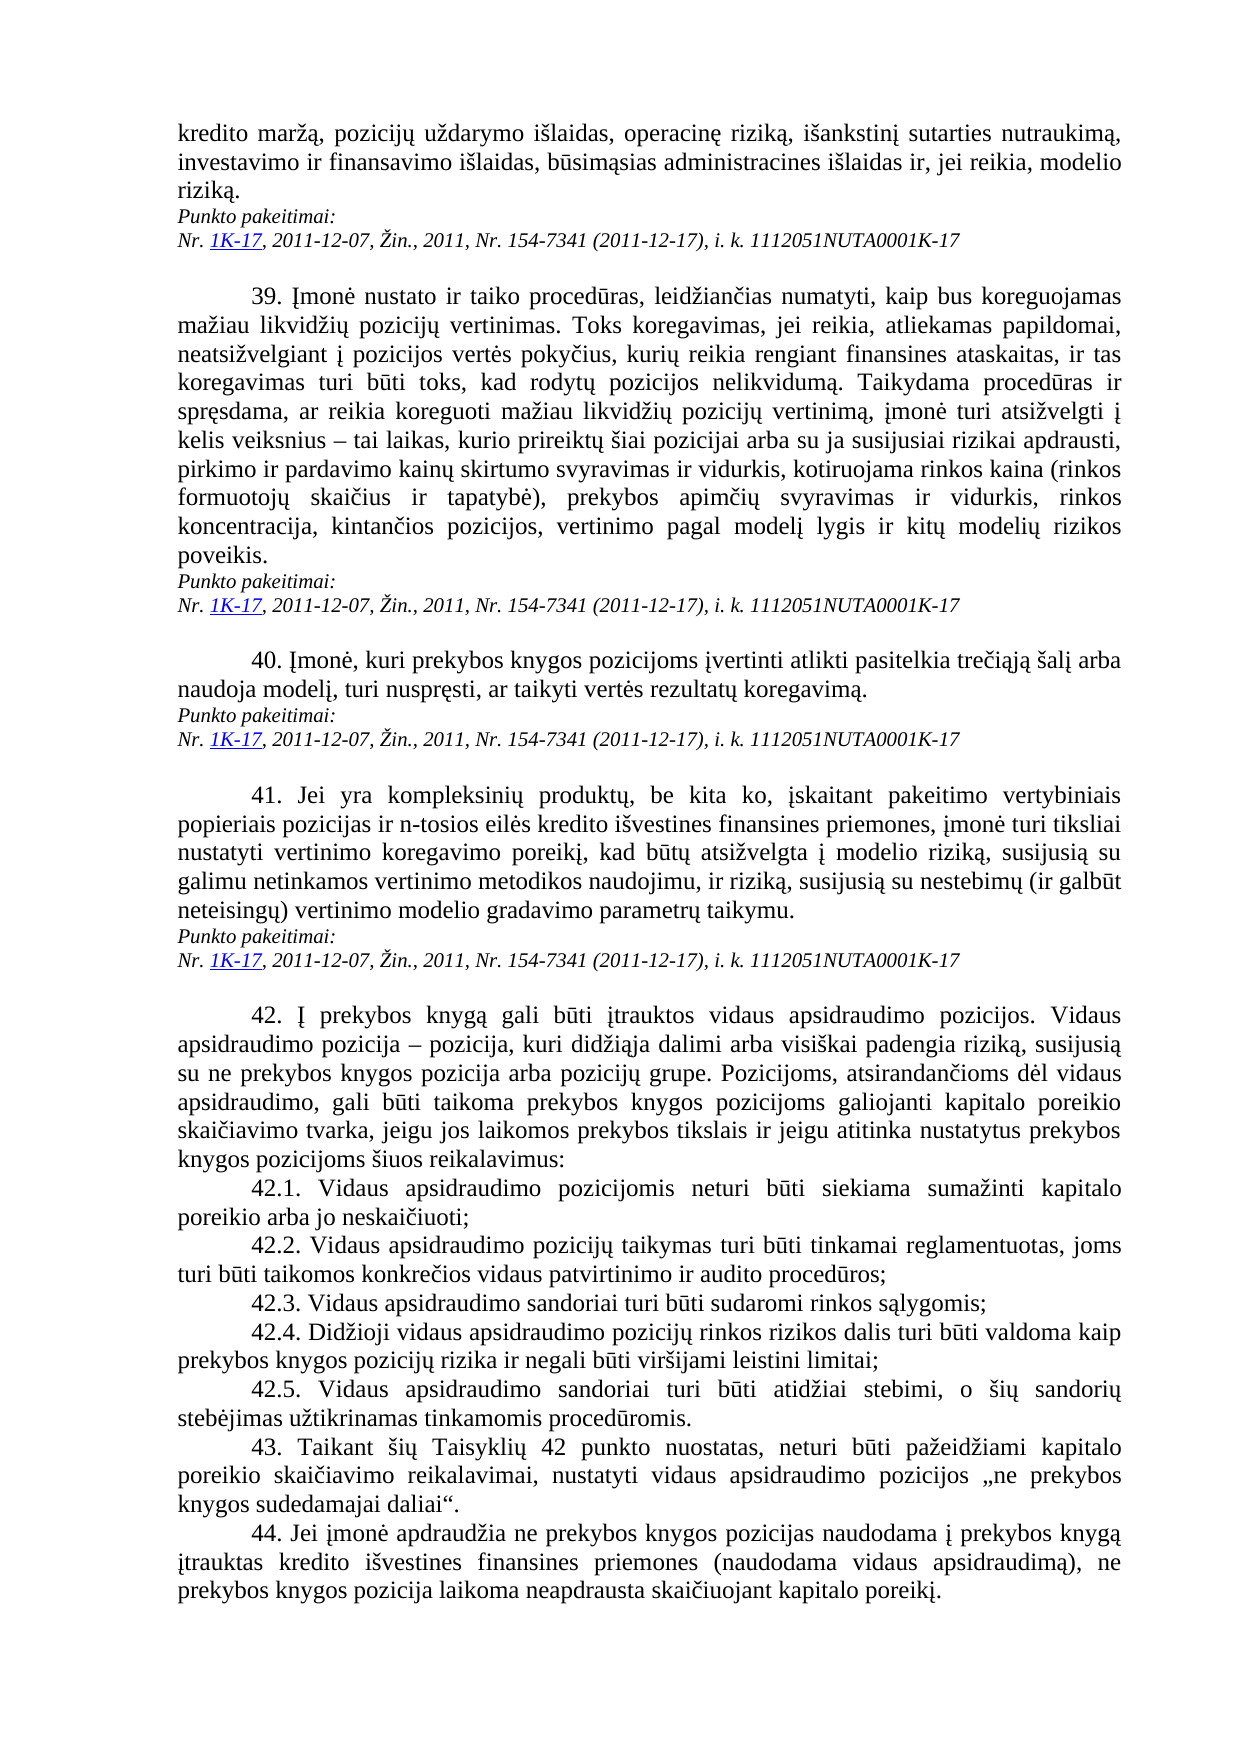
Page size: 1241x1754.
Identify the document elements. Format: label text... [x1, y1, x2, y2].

text Nr. 1K-17, 2011-12-07, Žin., 2011, Nr. 154-7341 (2011-12-17), i. k. 1112051NUTA0001K-17 [177, 593, 1122, 617]
text 42.4. Didžioji vidaus apsidraudimo pozicijų rinkos rizikos dalis turi būti valdoma kaip prekybos knygos pozicijų rizika ir negali būti viršijami leistini limitai; [177, 1317, 1122, 1374]
text Nr. 1K-17, 2011-12-07, Žin., 2011, Nr. 154-7341 (2011-12-17), i. k. 1112051NUTA0001K-17 [177, 727, 1122, 751]
text 43. Taikant šių Taisyklių 42 punkto nuostatas, neturi būti pažeidžiami kapitalo poreikio skaičiavimo reikalavimai, nustatyti vidaus apsidraudimo pozicijos „ne prekybos knygos sudedamajai daliai“. [177, 1432, 1122, 1518]
text 39. Įmonė nustato ir taiko procedūras, leidžiančias numatyti, kaip bus koreguojamas mažiau likvidžių pozicijų vertinimas. Toks koregavimas, jei reikia, atliekamas papildomai, neatsižvelgiant į pozicijos vertės pokyčius, kurių reikia rengiant finansines ataskaitas, ir tas koregavimas turi būti toks, kad rodytų pozicijos nelikvidumą. Taikydama procedūras ir spręsdama, ar reikia koreguoti mažiau likvidžių pozicijų vertinimą, įmonė turi atsižvelgti į kelis veiksnius – tai laikas, kurio prireiktų šiai pozicijai arba su ja susijusiai rizikai apdrausti, pirkimo ir pardavimo kainų skirtumo svyravimas ir vidurkis, kotiruojama rinkos kaina (rinkos formuotojų skaičius ir tapatybė), prekybos apimčių svyravimas ir vidurkis, rinkos koncentracija, kintančios pozicijos, vertinimo pagal modelį lygis ir kitų modelių rizikos poveikis. [177, 281, 1122, 569]
text Punkto pakeitimai: [177, 204, 1122, 228]
text 40. Įmonė, kuri prekybos knygos pozicijoms įvertinti atlikti pasitelkia trečiąją šalį arba naudoja modelį, turi nuspręsti, ar taikyti vertės rezultatų koregavimą. [177, 646, 1122, 703]
text 44. Jei įmonė apdraudžia ne prekybos knygos pozicijas naudodama į prekybos knygą įtrauktas kredito išvestines finansines priemones (naudodama vidaus apsidraudimą), ne prekybos knygos pozicija laikoma neapdrausta skaičiuojant kapitalo poreikį. [177, 1518, 1122, 1604]
text kredito maržą, pozicijų uždarymo išlaidas, operacinę riziką, išankstinį sutarties nutraukimą, investavimo ir finansavimo išlaidas, būsimąsias administracines išlaidas ir, jei reikia, modelio riziką. [177, 118, 1122, 204]
text Punkto pakeitimai: [177, 703, 1122, 727]
text Nr. 1K-17, 2011-12-07, Žin., 2011, Nr. 154-7341 (2011-12-17), i. k. 1112051NUTA0001K-17 [177, 228, 1122, 252]
text 41. Jei yra kompleksinių produktų, be kita ko, įskaitant pakeitimo vertybiniais popieriais pozicijas ir n-tosios eilės kredito išvestines finansines priemones, įmonė turi tiksliai nustatyti vertinimo koregavimo poreikį, kad būtų atsižvelgta į modelio riziką, susijusią su galimu netinkamos vertinimo metodikos naudojimu, ir riziką, susijusią su nestebimų (ir galbūt neteisingų) vertinimo modelio gradavimo parametrų taikymu. [177, 780, 1122, 924]
text 42.1. Vidaus apsidraudimo pozicijomis neturi būti siekiama sumažinti kapitalo poreikio arba jo neskaičiuoti; [177, 1173, 1122, 1231]
text 42.2. Vidaus apsidraudimo pozicijų taikymas turi būti tinkamai reglamentuotas, joms turi būti taikomos konkrečios vidaus patvirtinimo ir audito procedūros; [177, 1231, 1122, 1288]
text Punkto pakeitimai: [177, 569, 1122, 593]
text Punkto pakeitimai: [177, 924, 1122, 948]
text Nr. 1K-17, 2011-12-07, Žin., 2011, Nr. 154-7341 (2011-12-17), i. k. 1112051NUTA0001K-17 [177, 948, 1122, 972]
text 42.3. Vidaus apsidraudimo sandoriai turi būti sudaromi rinkos sąlygomis; [177, 1288, 1122, 1317]
text 42.5. Vidaus apsidraudimo sandoriai turi būti atidžiai stebimi, o šių sandorių stebėjimas užtikrinamas tinkamomis procedūromis. [177, 1374, 1122, 1432]
text 42. Į prekybos knygą gali būti įtrauktos vidaus apsidraudimo pozicijos. Vidaus apsidraudimo pozicija – pozicija, kuri didžiąja dalimi arba visiškai padengia riziką, susijusią su ne prekybos knygos pozicija arba pozicijų grupe. Pozicijoms, atsirandančioms dėl vidaus apsidraudimo, gali būti taikoma prekybos knygos pozicijoms galiojanti kapitalo poreikio skaičiavimo tvarka, jeigu jos laikomos prekybos tikslais ir jeigu atitinka nustatytus prekybos knygos pozicijoms šiuos reikalavimus: [177, 1001, 1122, 1173]
